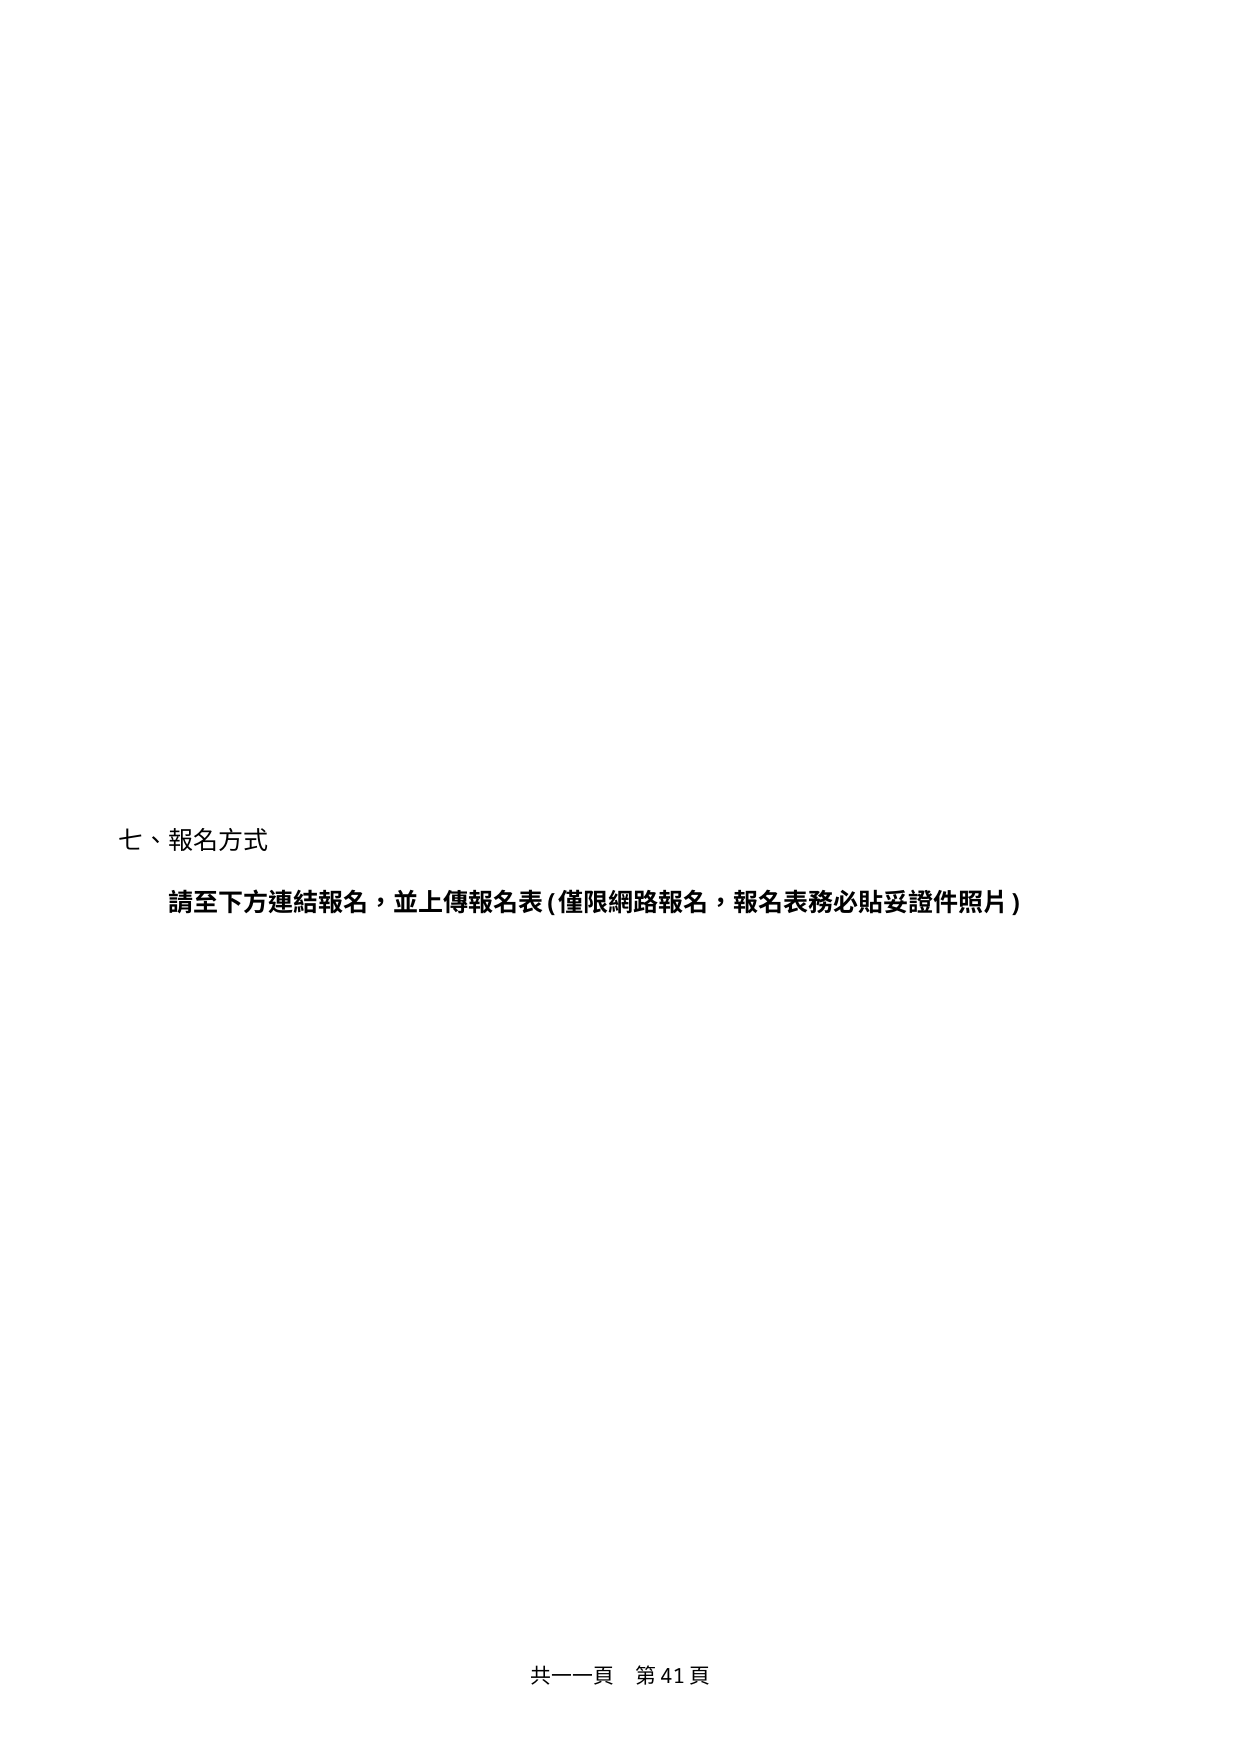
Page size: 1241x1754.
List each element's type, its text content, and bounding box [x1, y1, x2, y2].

text 七、報名方式 請至下方連結報名，並上傳報名表(僅限網路報名，報名表務必貼妥證件照片) [118, 797, 1122, 922]
